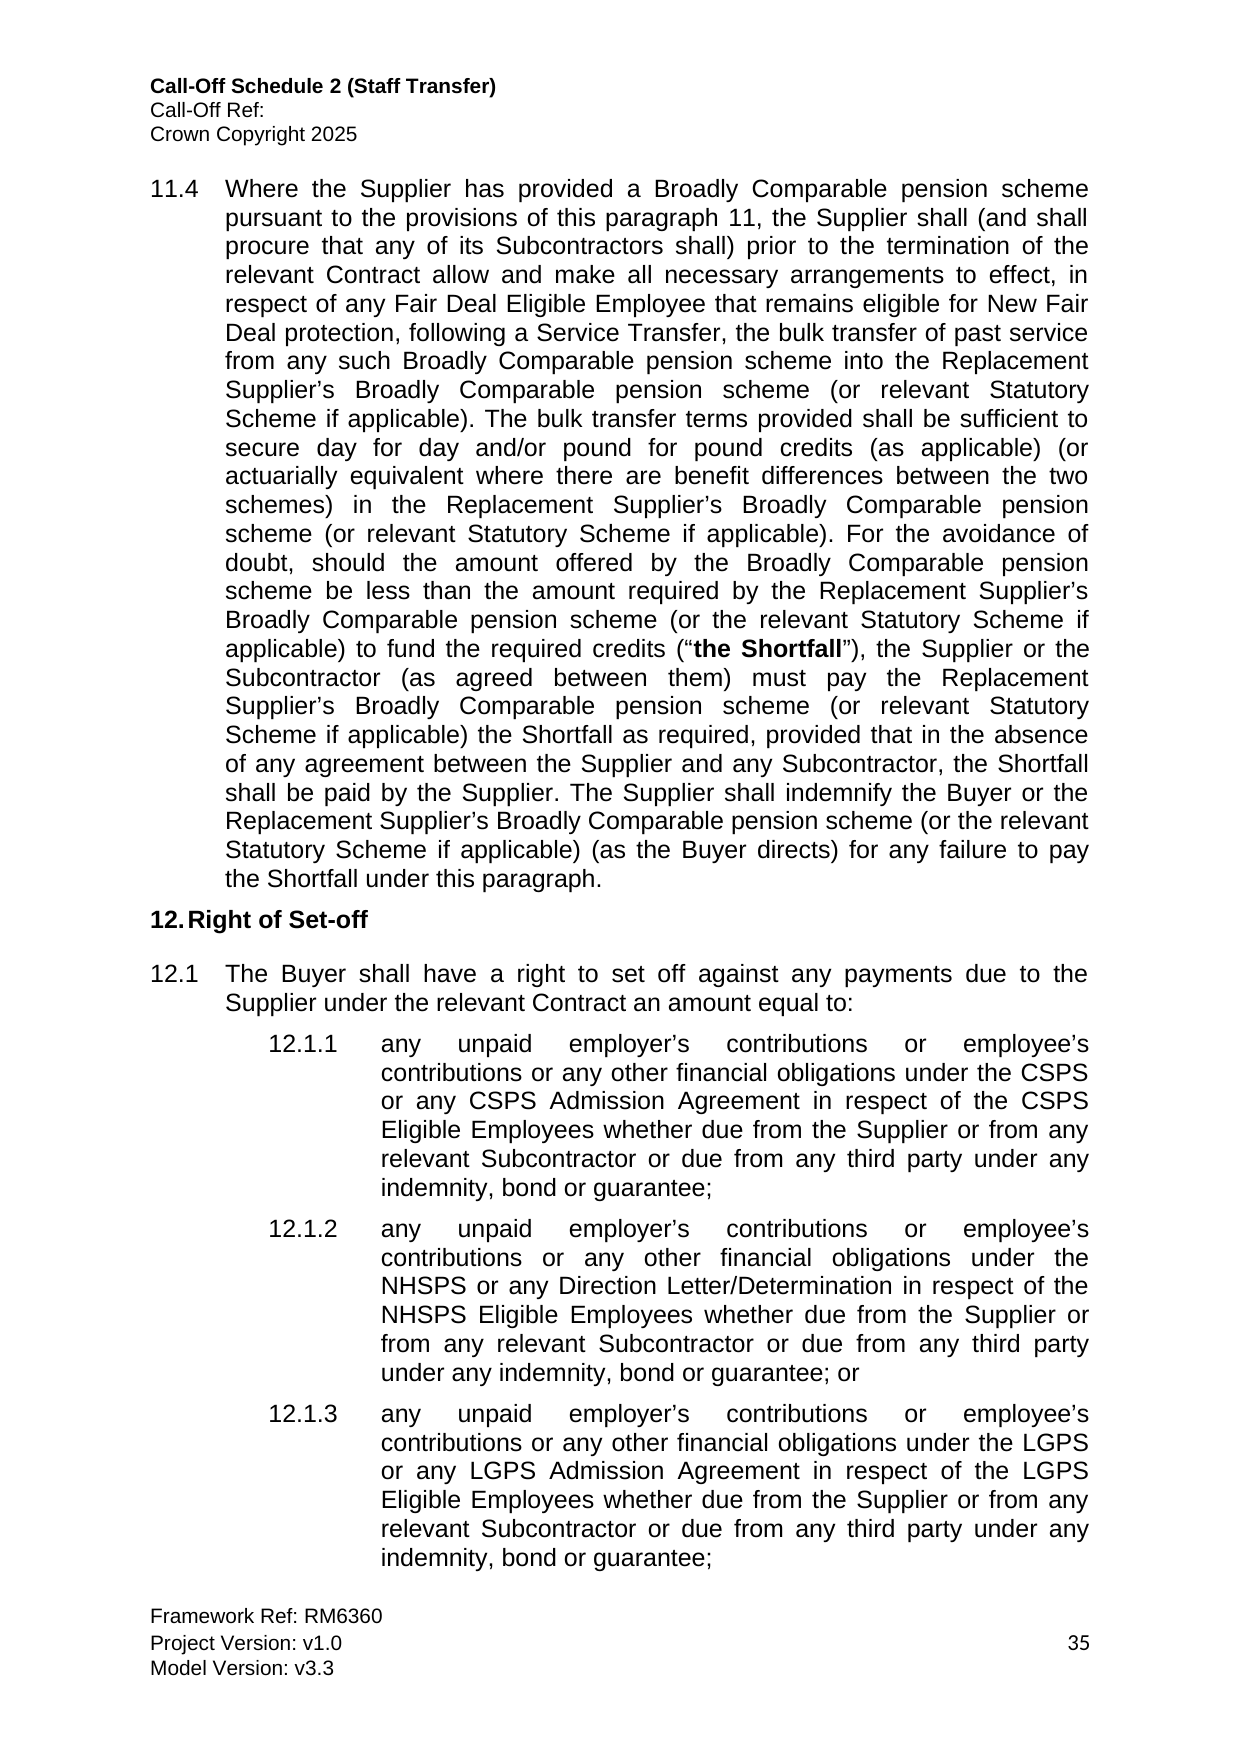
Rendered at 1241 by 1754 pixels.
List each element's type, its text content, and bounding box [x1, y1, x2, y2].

list The Buyer shall have a right to set off against any payments due to the Supplier under the relevant Contract an amount equal to: [150, 959, 1090, 1016]
list any unpaid employer’s contributions or employee’s contributions or any other financial obligations under the CSPS or any CSPS Admission Agreement in respect of the CSPS Eligible Employees whether due from the Supplier or from any relevant Subcontractor or due from any third party under any indemnity, bond or guarantee; [268, 1029, 1090, 1201]
list Right of Set-off [150, 905, 1090, 934]
list any unpaid employer’s contributions or employee’s contributions or any other financial obligations under the NHSPS or any Direction Letter/Determination in respect of the NHSPS Eligible Employees whether due from the Supplier or from any relevant Subcontractor or due from any third party under any indemnity, bond or guarantee; or [268, 1214, 1090, 1386]
list Where the Supplier has provided a Broadly Comparable pension scheme pursuant to the provisions of this paragraph 11, the Supplier shall (and shall procure that any of its Subcontractors shall) prior to the termination of the relevant Contract allow and make all necessary arrangements to effect, in respect of any Fair Deal Eligible Employee that remains eligible for New Fair Deal protection, following a Service Transfer, the bulk transfer of past service from any such Broadly Comparable pension scheme into the Replacement Supplier’s Broadly Comparable pension scheme (or relevant Statutory Scheme if applicable). The bulk transfer terms provided shall be sufficient to secure day for day and/or pound for pound credits (as applicable) (or actuarially equivalent where there are benefit differences between the two schemes) in the Replacement Supplier’s Broadly Comparable pension scheme (or relevant Statutory Scheme if applicable). For the avoidance of doubt, should the amount offered by the Broadly Comparable pension scheme be less than the amount required by the Replacement Supplier’s Broadly Comparable pension scheme (or the relevant Statutory Scheme if applicable) to fund the required credits (“the Shortfall”), the Supplier or the Subcontractor (as agreed between them) must pay the Replacement Supplier’s Broadly Comparable pension scheme (or relevant Statutory Scheme if applicable) the Shortfall as required, provided that in the absence of any agreement between the Supplier and any Subcontractor, the Shortfall shall be paid by the Supplier. The Supplier shall indemnify the Buyer or the Replacement Supplier’s Broadly Comparable pension scheme (or the relevant Statutory Scheme if applicable) (as the Buyer directs) for any failure to pay the Shortfall under this paragraph. [150, 174, 1090, 892]
list any unpaid employer’s contributions or employee’s contributions or any other financial obligations under the LGPS or any LGPS Admission Agreement in respect of the LGPS Eligible Employees whether due from the Supplier or from any relevant Subcontractor or due from any third party under any indemnity, bond or guarantee; [268, 1399, 1090, 1571]
